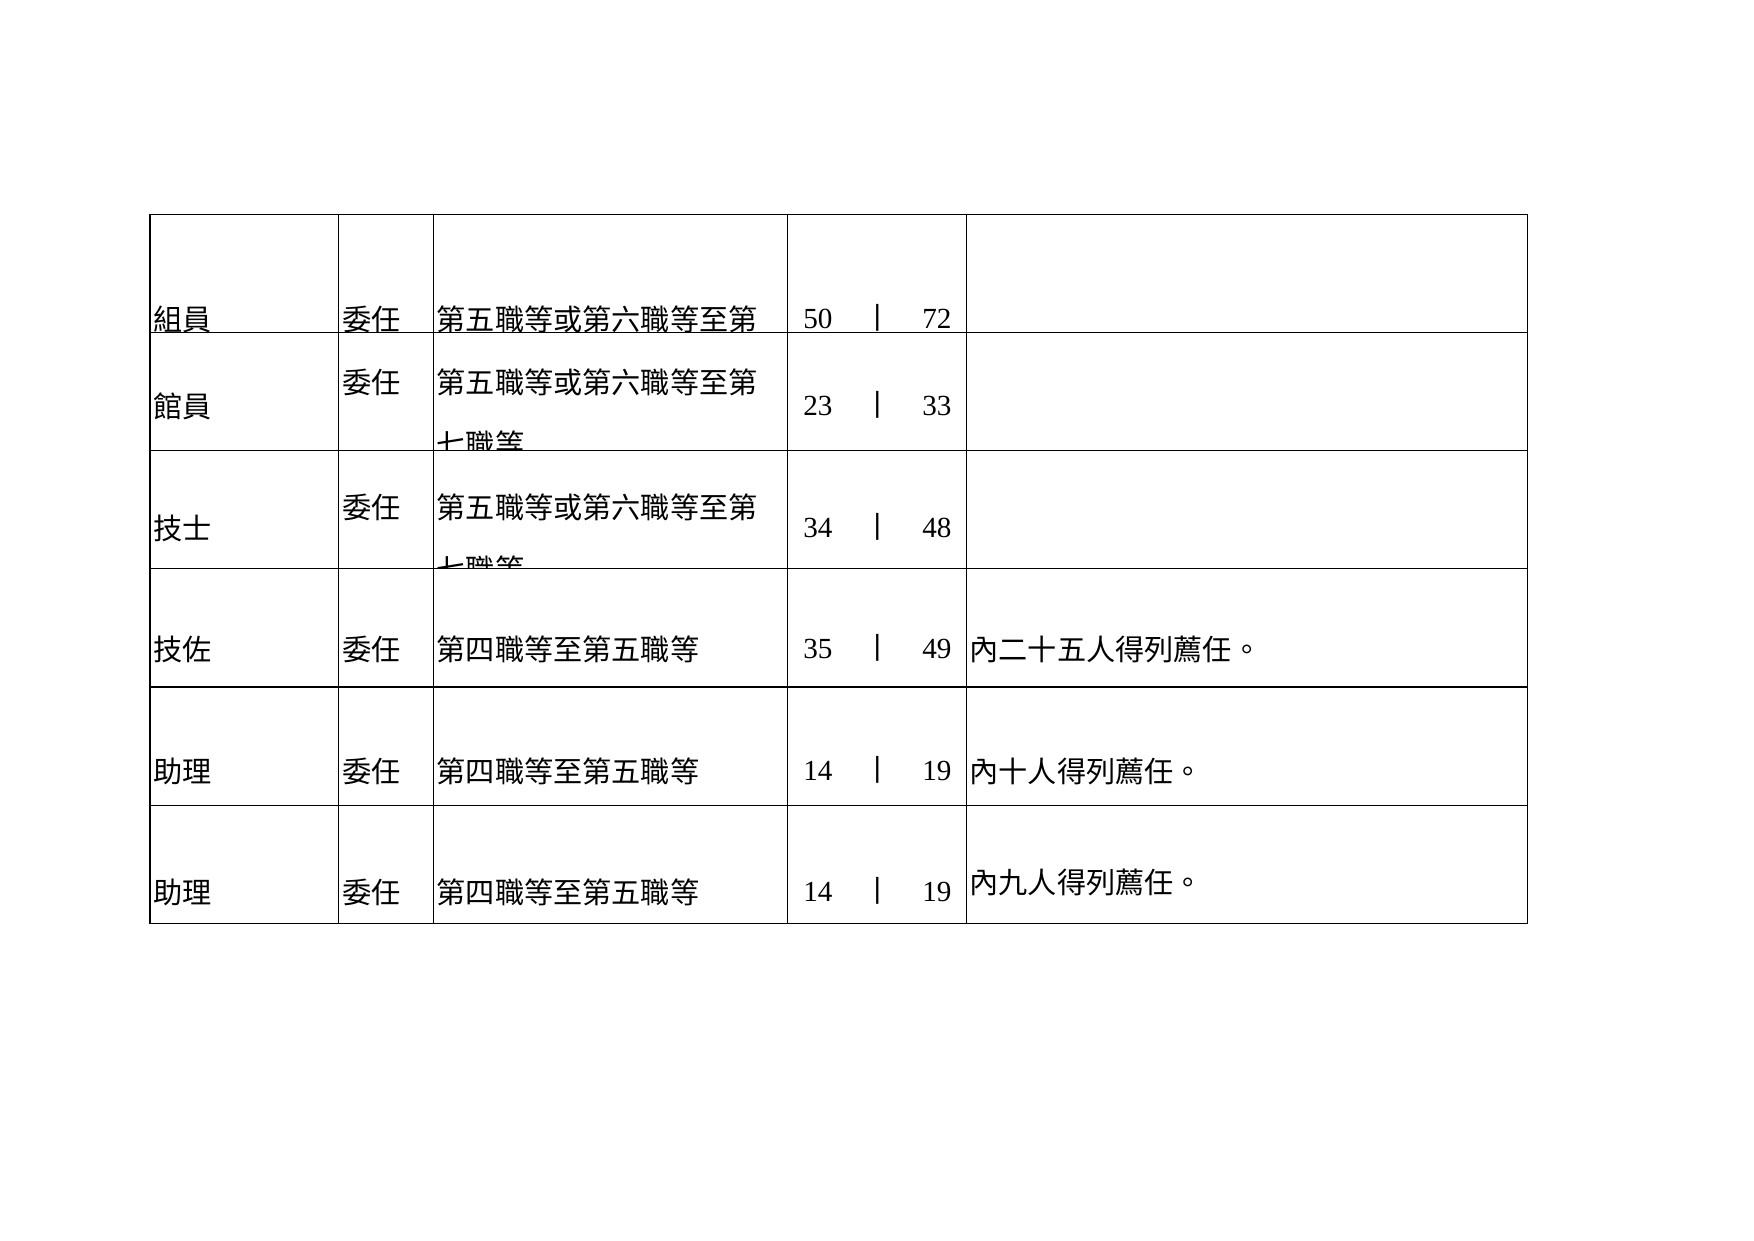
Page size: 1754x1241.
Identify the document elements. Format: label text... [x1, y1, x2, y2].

table_cell 技佐 [151, 569, 338, 686]
table_cell ∣ [847, 451, 907, 568]
table_cell 委任 或 薦任 [339, 451, 433, 568]
table_cell 內二十五人得列薦任。 （其中一人係由本職稱尾數一人，合併計給。） [967, 569, 1527, 686]
table_cell 第五職等或第六職等至第七職等 [434, 451, 787, 568]
table_cell 35 [788, 569, 847, 686]
table_cell [967, 215, 1527, 332]
table_cell 委任 [339, 688, 433, 804]
table_cell 館員 [151, 333, 338, 450]
table_cell ∣ [847, 333, 907, 450]
table_cell 23 [788, 333, 847, 450]
table_cell 72 [907, 215, 966, 332]
table_cell 技士 [151, 451, 338, 568]
table_cell 34 [788, 451, 847, 568]
table_cell 內十人得列薦任。 （其中一人係由本職稱尾數一人與助理設計師職稱尾數一人，合併計給。） [967, 688, 1527, 804]
table_cell ∣ [847, 688, 907, 804]
table_cell 14 [788, 806, 847, 923]
table_cell 委任 或 薦任 [339, 333, 433, 450]
table_cell 助理 設計師 [151, 806, 338, 923]
table_cell 49 [907, 569, 966, 686]
table_cell 第五職等或第六職等至第七職等 [434, 333, 787, 450]
table_cell 組員 [151, 215, 338, 332]
table_cell 33 [907, 333, 966, 450]
table_cell 第四職等至第五職等 [434, 569, 787, 686]
table_cell ∣ [847, 569, 907, 686]
table_cell 19 [907, 688, 966, 804]
table_cell 委任 [339, 806, 433, 923]
table_cell 委任 或 薦任 [339, 215, 433, 332]
table_cell 第四職等至第五職等 [434, 806, 787, 923]
table_cell 助理 管理師 [151, 688, 338, 804]
table_cell ∣ [847, 806, 907, 923]
table_cell 19 [907, 806, 966, 923]
table_cell 50 [788, 215, 847, 332]
table_cell [967, 333, 1527, 450]
table_cell 48 [907, 451, 966, 568]
table_cell 第五職等或第六職等至第七職等 [434, 215, 787, 332]
table_cell 14 [788, 688, 847, 804]
table_cell [967, 451, 1527, 568]
table_cell 第四職等至第五職等 [434, 688, 787, 804]
table_cell ∣ [847, 215, 907, 332]
table_cell 委任 [339, 569, 433, 686]
table_cell 內九人得列薦任。 [967, 806, 1527, 923]
